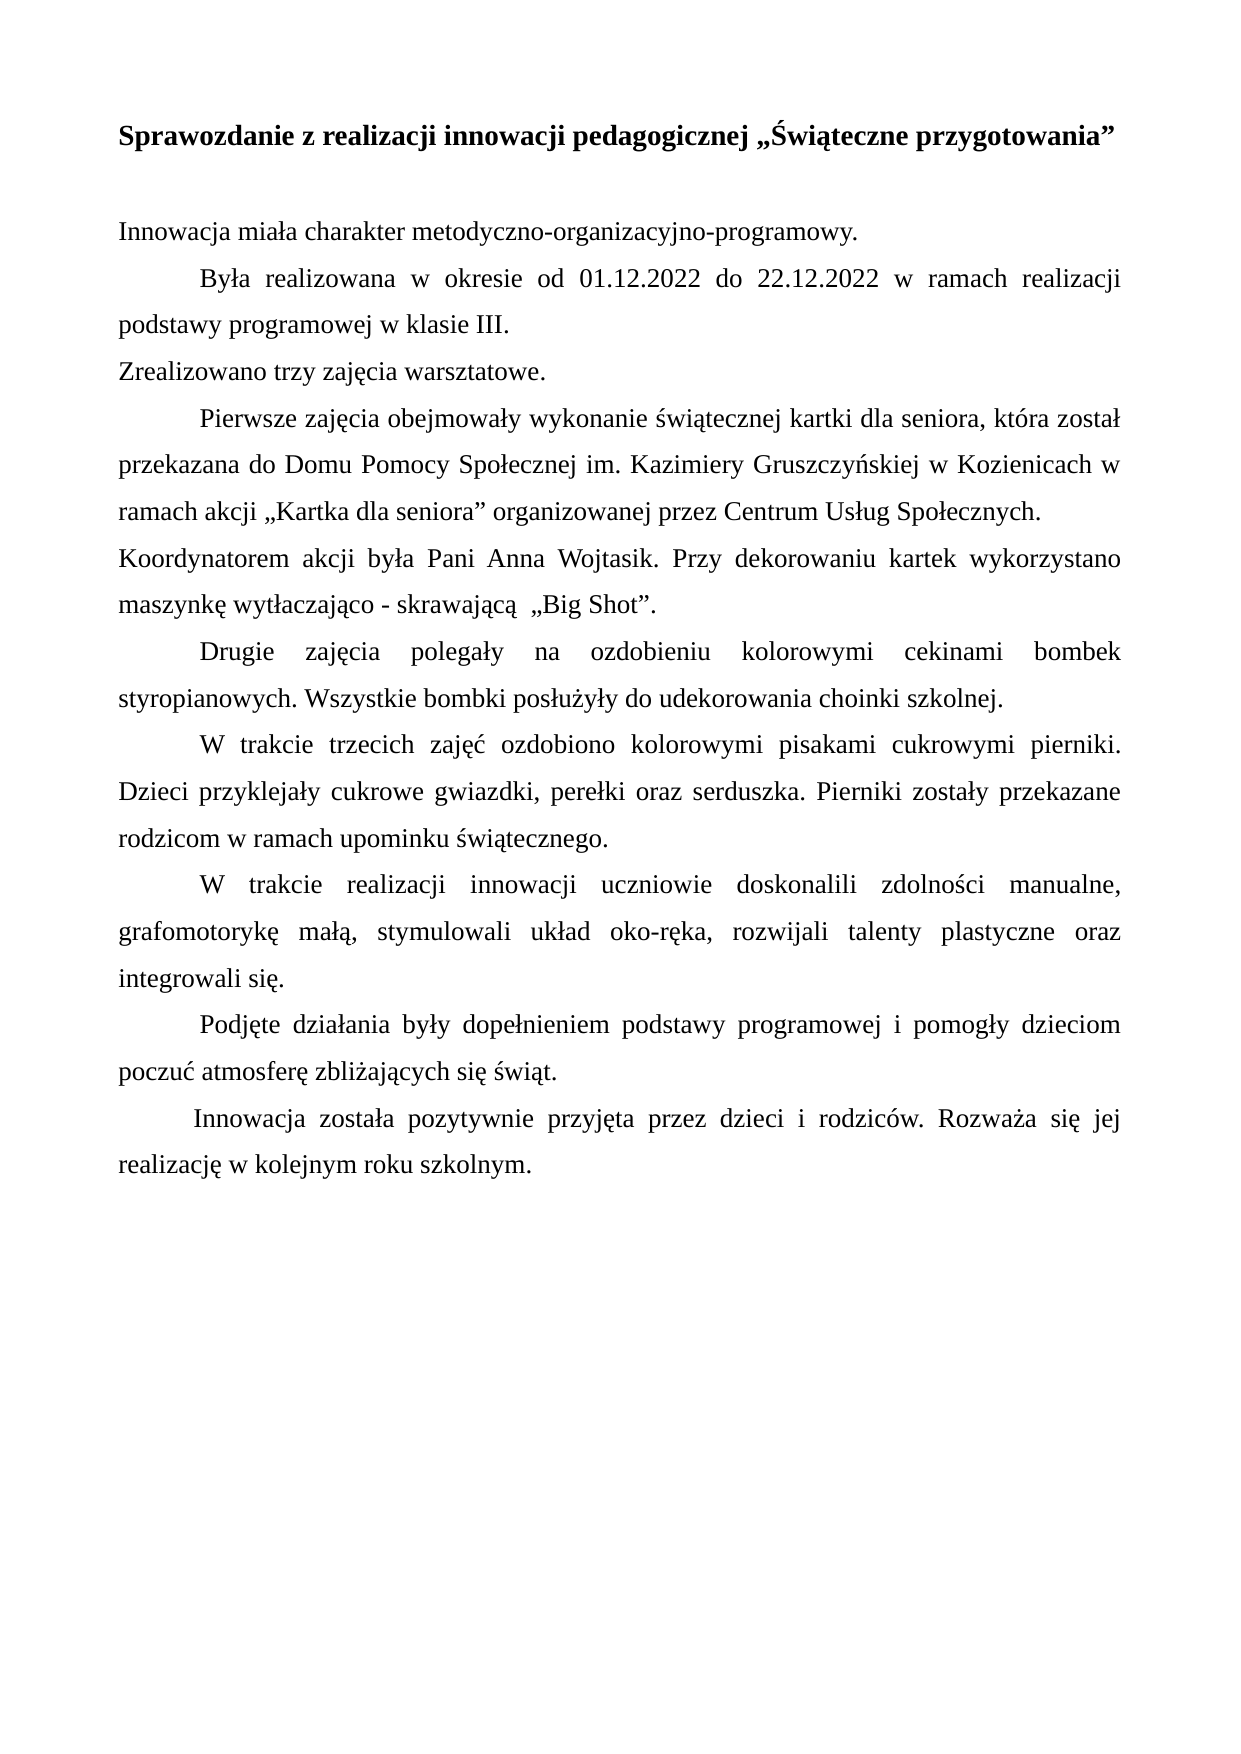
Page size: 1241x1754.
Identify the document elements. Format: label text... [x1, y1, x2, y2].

text Zrealizowano trzy zajęcia warsztatowe. [118, 355, 1122, 386]
text Była realizowana w okresie od 01.12.2022 do 22.12.2022 w ramach realizacji podstawy programowej w klasie III. [118, 262, 1122, 339]
text Innowacja została pozytywnie przyjęta przez dzieci i rodziców. Rozważa się jej realizację w kolejnym roku szkolnym. [118, 1102, 1122, 1179]
text Podjęte działania były dopełnieniem podstawy programowej i pomogły dzieciom poczuć atmosferę zbliżających się świąt. [118, 1008, 1122, 1086]
text Drugie zajęcia polegały na ozdobieniu kolorowymi cekinami bombek styropianowych. Wszystkie bombki posłużyły do udekorowania choinki szkolnej. [118, 635, 1122, 713]
text Pierwsze zajęcia obejmowały wykonanie świątecznej kartki dla seniora, która został przekazana do Domu Pomocy Społecznej im. Kazimiery Gruszczyńskiej w Kozienicach w ramach akcji „Kartka dla seniora” organizowanej przez Centrum Usług Społecznych. [118, 402, 1122, 526]
text Innowacja miała charakter metodyczno-organizacyjno-programowy. [118, 215, 1122, 246]
text Sprawozdanie z realizacji innowacji pedagogicznej „Świąteczne przygotowania” [118, 118, 1122, 152]
text W trakcie realizacji innowacji uczniowie doskonalili zdolności manualne, grafomotorykę małą, stymulowali układ oko-ręka, rozwijali talenty plastyczne oraz integrowali się. [118, 868, 1122, 993]
text Koordynatorem akcji była Pani Anna Wojtasik. Przy dekorowaniu kartek wykorzystano maszynkę wytłaczająco - skrawającą „Big Shot”. [118, 542, 1122, 619]
text W trakcie trzecich zajęć ozdobiono kolorowymi pisakami cukrowymi pierniki. Dzieci przyklejały cukrowe gwiazdki, perełki oraz serduszka. Pierniki zostały przekazane rodzicom w ramach upominku świątecznego. [118, 728, 1122, 853]
